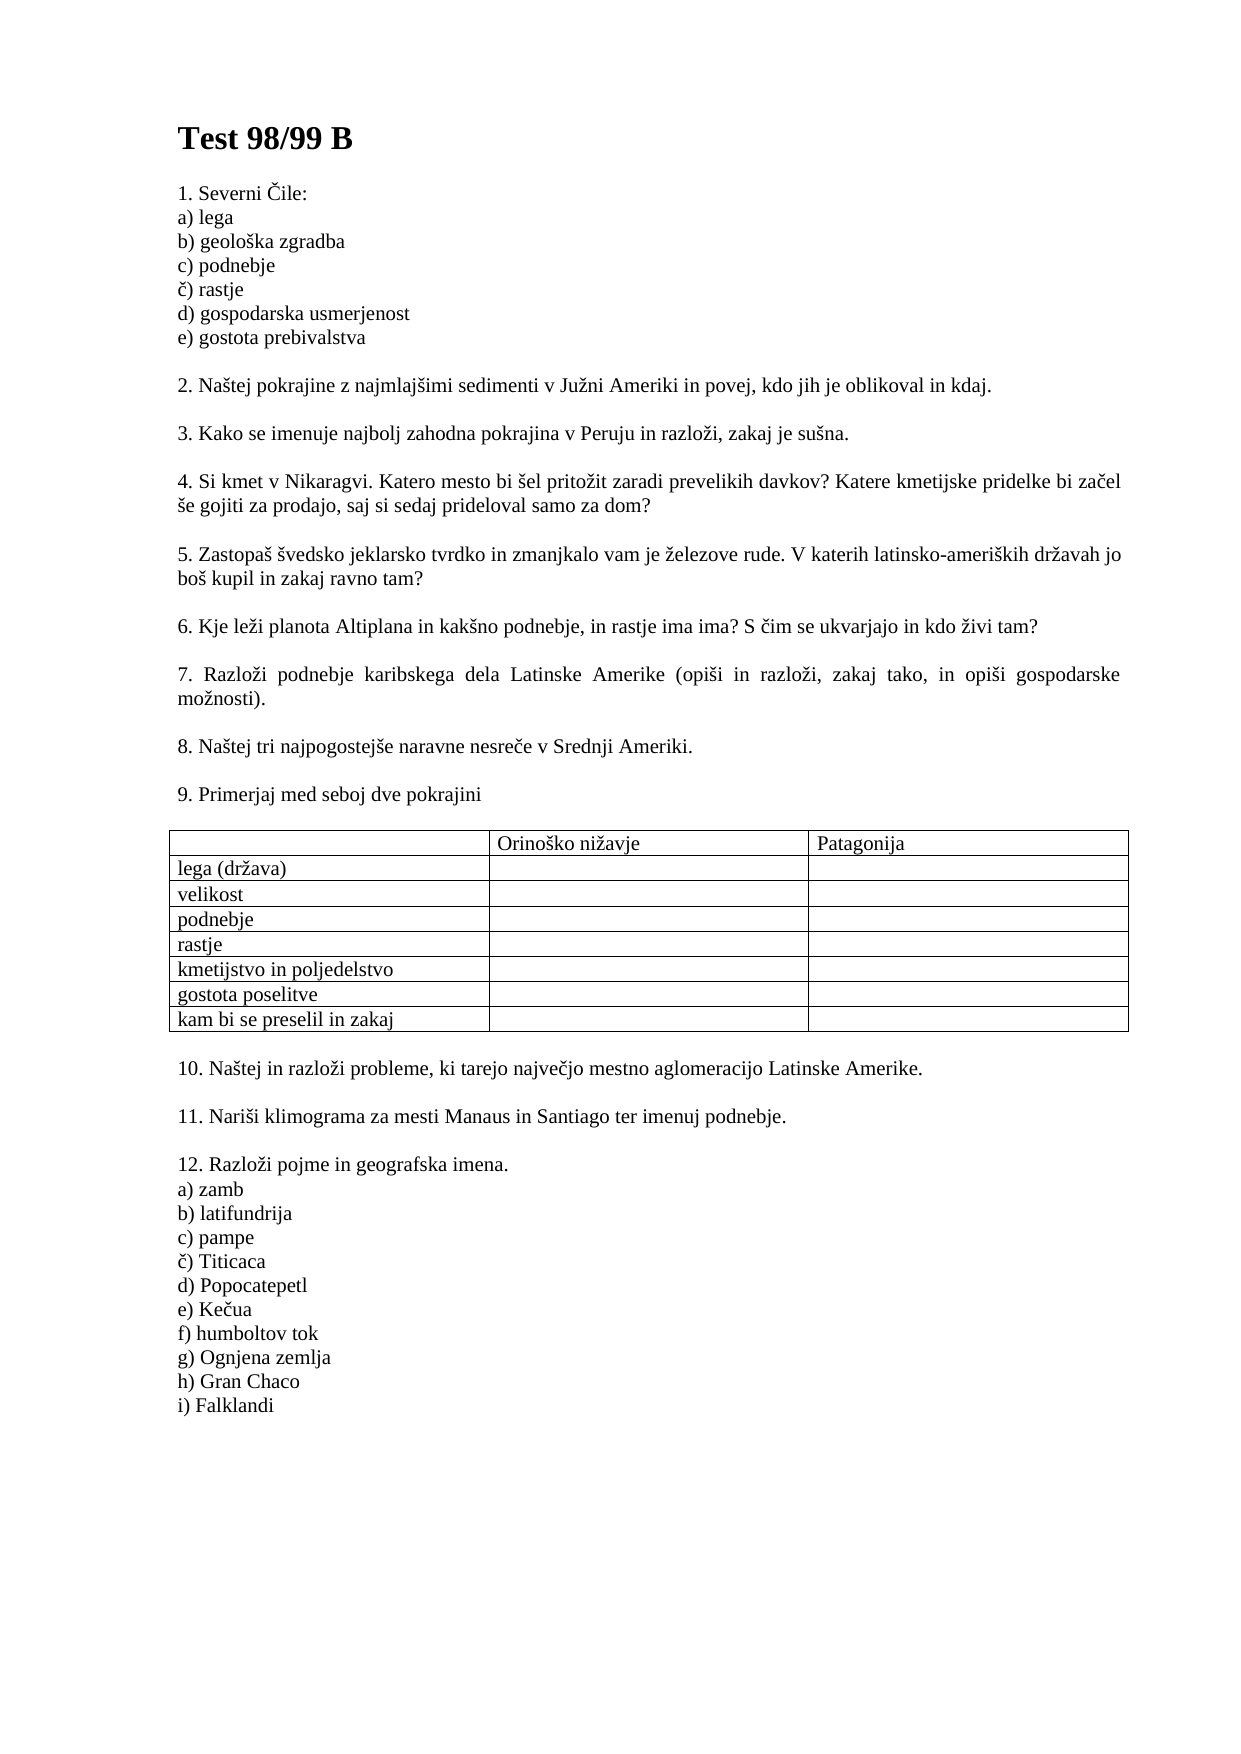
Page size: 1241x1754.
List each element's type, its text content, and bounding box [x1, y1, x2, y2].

table_header [170, 831, 489, 855]
table_header Orinoško nižavje [490, 831, 808, 855]
text c) podnebje [177, 253, 1122, 277]
table_cell kam bi se preselil in zakaj [170, 1007, 489, 1031]
text 12. Razloži pojme in geografska imena. [177, 1152, 1122, 1176]
table_cell kmetijstvo in poljedelstvo [170, 957, 489, 981]
text d) gospodarska usmerjenost [177, 301, 1122, 325]
text b) geološka zgradba [177, 229, 1122, 253]
table_cell [809, 881, 1128, 906]
text 11. Nariši klimograma za mesti Manaus in Santiago ter imenuj podnebje. [177, 1104, 1122, 1128]
text 6. Kje leži planota Altiplana in kakšno podnebje, in rastje ima ima? S čim se ukvarjajo in kdo živi tam? [177, 614, 1122, 638]
text e) gostota prebivalstva [177, 325, 1122, 349]
table_cell [490, 907, 808, 931]
text b) latifundrija [177, 1201, 1122, 1224]
table_cell [809, 932, 1128, 956]
table_cell [490, 957, 808, 981]
table_cell rastje [170, 932, 489, 956]
table_cell [809, 856, 1128, 880]
table_header Patagonija [809, 831, 1128, 855]
text 9. Primerjaj med seboj dve pokrajini [177, 782, 1122, 806]
text 1. Severni Čile: [177, 181, 1122, 204]
table_cell velikost [170, 881, 489, 906]
text 2. Naštej pokrajine z najmlajšimi sedimenti v Južni Ameriki in povej, kdo jih je oblikoval in kdaj. [177, 373, 1122, 397]
text č) rastje [177, 277, 1122, 301]
text 7. Razloži podnebje karibskega dela Latinske Amerike (opiši in razloži, zakaj tako, in opiši gospodarske možnosti). [177, 662, 1122, 710]
table_cell [490, 932, 808, 956]
table_cell podnebje [170, 907, 489, 931]
text c) pampe [177, 1224, 1122, 1249]
text 5. Zastopaš švedsko jeklarsko tvrdko in zmanjkalo vam je železove rude. V katerih latinsko-ameriških državah jo boš kupil in zakaj ravno tam? [177, 541, 1122, 589]
text a) lega [177, 204, 1122, 229]
text 4. Si kmet v Nikaragvi. Katero mesto bi šel pritožit zaradi prevelikih davkov? Katere kmetijske pridelke bi začel še gojiti za prodajo, saj si sedaj prideloval samo za dom? [177, 469, 1122, 517]
table_cell lega (država) [170, 856, 489, 880]
table_cell [490, 856, 808, 880]
text i) Falklandi [177, 1393, 1122, 1417]
text č) Titicaca [177, 1249, 1122, 1273]
table_cell [809, 982, 1128, 1006]
text 10. Naštej in razloži probleme, ki tarejo največjo mestno aglomeracijo Latinske Amerike. [177, 1056, 1122, 1080]
text h) Gran Chaco [177, 1369, 1122, 1393]
text f) humboltov tok [177, 1321, 1122, 1345]
table_cell [490, 881, 808, 906]
text 3. Kako se imenuje najbolj zahodna pokrajina v Peruju in razloži, zakaj je sušna. [177, 421, 1122, 445]
text e) Kečua [177, 1297, 1122, 1321]
text g) Ognjena zemlja [177, 1345, 1122, 1369]
table_cell [809, 957, 1128, 981]
table_cell [490, 982, 808, 1006]
table_cell [809, 907, 1128, 931]
table_cell gostota poselitve [170, 982, 489, 1006]
table_cell [809, 1007, 1128, 1031]
text a) zamb [177, 1176, 1122, 1201]
text 8. Naštej tri najpogostejše naravne nesreče v Srednji Ameriki. [177, 734, 1122, 758]
text d) Popocatepetl [177, 1273, 1122, 1297]
text Test 98/99 B [177, 118, 1122, 156]
table_cell [490, 1007, 808, 1031]
